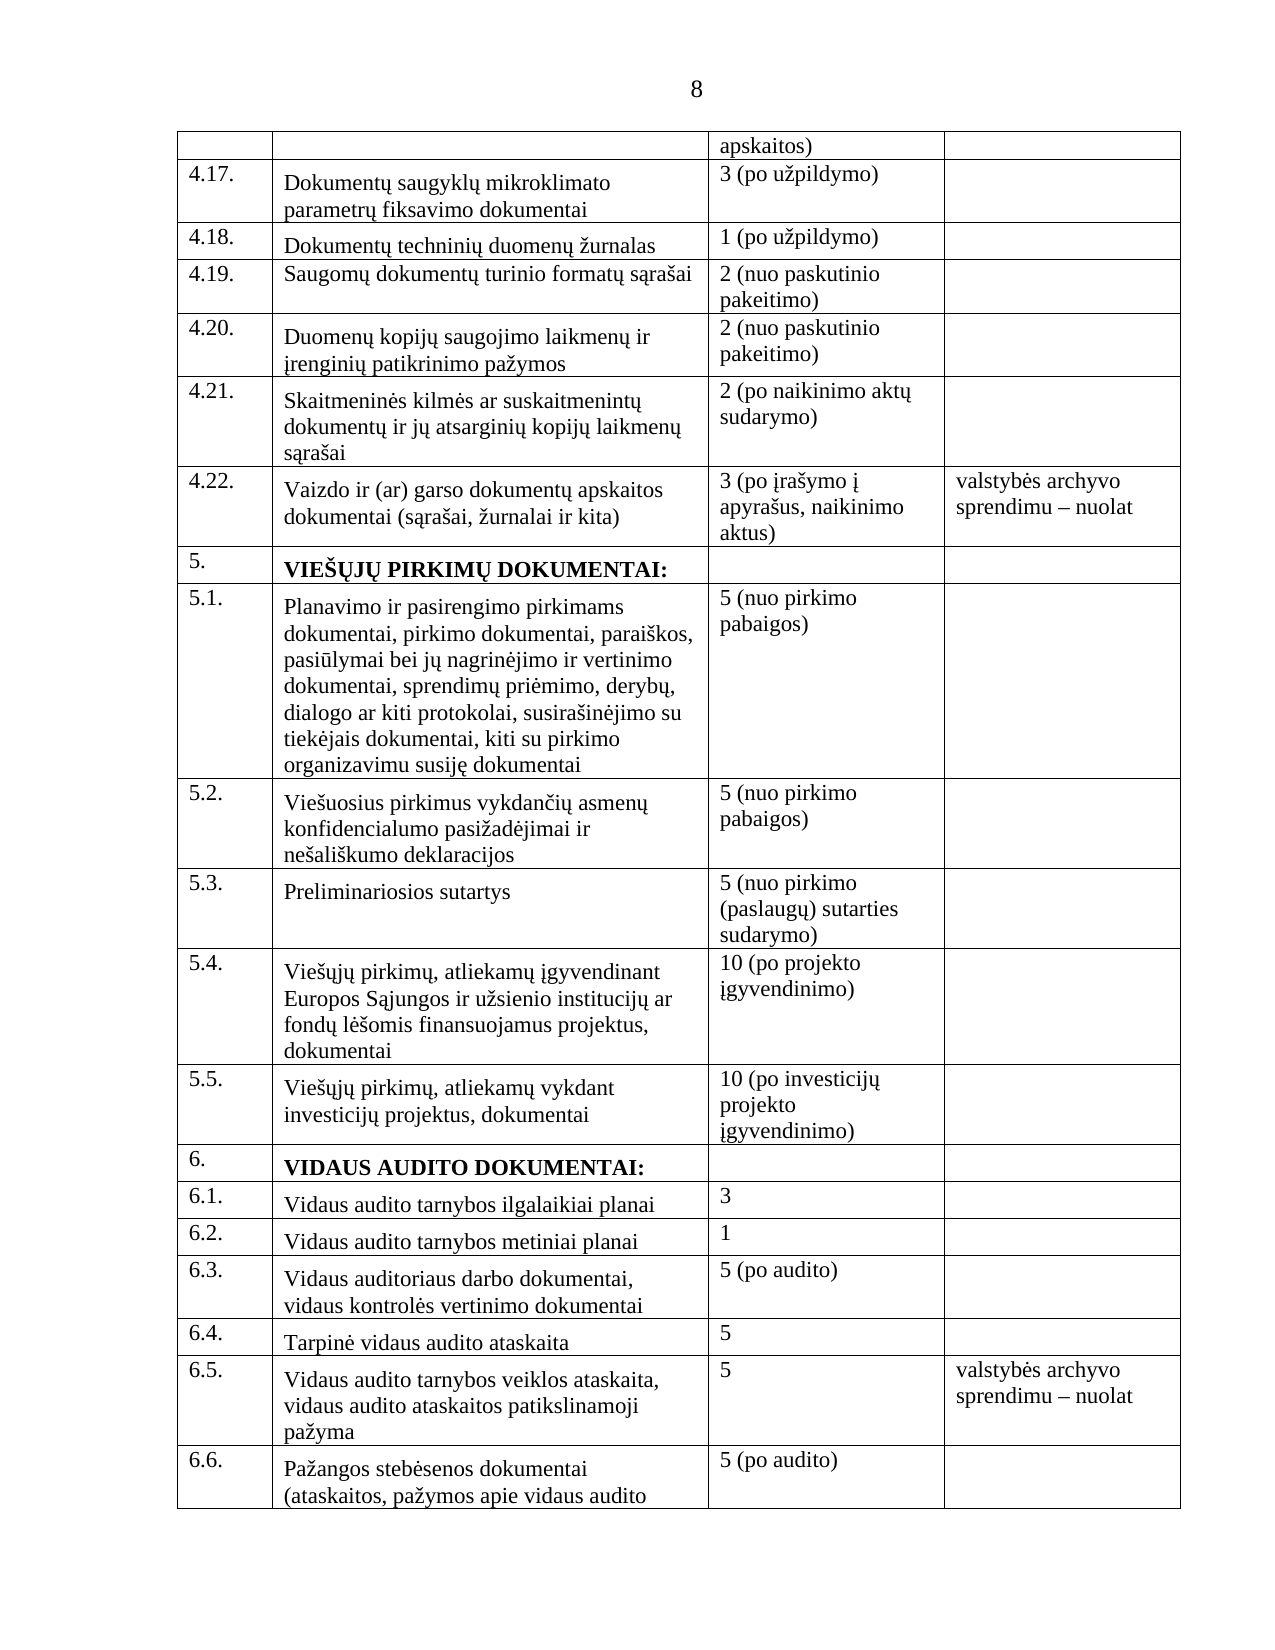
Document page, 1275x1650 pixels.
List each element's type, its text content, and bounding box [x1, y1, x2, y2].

table_cell 1 [709, 1219, 944, 1255]
table_cell 5 (nuo pirkimo pabaigos) [709, 779, 944, 868]
table_cell [273, 132, 708, 159]
table_cell [178, 132, 272, 159]
table_cell [945, 377, 1180, 466]
table_cell Duomenų kopijų saugojimo laikmenų ir įrenginių patikrinimo pažymos [273, 314, 708, 376]
table_cell 6.1. [178, 1182, 272, 1218]
table_cell [945, 314, 1180, 376]
table_cell 6.2. [178, 1219, 272, 1255]
table_cell 4.21. [178, 377, 272, 466]
table_cell 3 (po įrašymo į apyrašus, naikinimo aktus) [709, 467, 944, 546]
table_cell 5.2. [178, 779, 272, 868]
table_cell apskaitos) [709, 132, 944, 159]
table_cell 4.17. [178, 160, 272, 222]
table_cell Dokumentų techninių duomenų žurnalas [273, 223, 708, 259]
table_cell [709, 1145, 944, 1181]
table_cell 10 (po projekto įgyvendinimo) [709, 949, 944, 1064]
table_cell 4.20. [178, 314, 272, 376]
table_cell Saugomų dokumentų turinio formatų sąrašai [273, 260, 708, 313]
table_cell 5 [709, 1319, 944, 1355]
table_cell VIEŠŲJŲ PIRKIMŲ DOKUMENTAI: [273, 547, 708, 583]
table_cell [945, 1182, 1180, 1218]
table_cell 3 [709, 1182, 944, 1218]
table_cell Preliminariosios sutartys [273, 869, 708, 948]
table_cell [945, 1219, 1180, 1255]
table_cell 3 (po užpildymo) [709, 160, 944, 222]
table_cell 6.5. [178, 1356, 272, 1445]
table_cell [945, 1446, 1180, 1508]
table_cell [945, 160, 1180, 222]
table_cell VIDAUS AUDITO DOKUMENTAI: [273, 1145, 708, 1181]
table_cell 5 (po audito) [709, 1446, 944, 1508]
table_cell 2 (nuo paskutinio pakeitimo) [709, 260, 944, 313]
table_cell Viešųjų pirkimų, atliekamų vykdant investicijų projektus, dokumentai [273, 1065, 708, 1144]
table_cell 5.5. [178, 1065, 272, 1144]
table_cell valstybės archyvo sprendimu – nuolat [945, 467, 1180, 546]
table_cell Viešųjų pirkimų, atliekamų įgyvendinant Europos Sąjungos ir užsienio institucijų ar fondų lėšomis finansuojamus projektus, dokumentai [273, 949, 708, 1064]
table_cell 6.6. [178, 1446, 272, 1508]
table_cell [945, 1065, 1180, 1144]
table_cell 5.1. [178, 584, 272, 778]
table_cell 10 (po investicijų projekto įgyvendinimo) [709, 1065, 944, 1144]
table_cell Dokumentų saugyklų mikroklimato parametrų fiksavimo dokumentai [273, 160, 708, 222]
table_cell Vidaus audito tarnybos ilgalaikiai planai [273, 1182, 708, 1218]
table_cell 2 (nuo paskutinio pakeitimo) [709, 314, 944, 376]
table_cell [945, 1145, 1180, 1181]
table_cell [945, 547, 1180, 583]
table_cell 5.4. [178, 949, 272, 1064]
table_cell Vidaus auditoriaus darbo dokumentai, vidaus kontrolės vertinimo dokumentai [273, 1256, 708, 1318]
table_cell Vidaus audito tarnybos veiklos ataskaita, vidaus audito ataskaitos patikslinamoji pažyma [273, 1356, 708, 1445]
table_cell Pažangos stebėsenos dokumentai (ataskaitos, pažymos apie vidaus audito [273, 1446, 708, 1508]
table_cell [945, 132, 1180, 159]
table_cell 5 [709, 1356, 944, 1445]
table_cell [945, 584, 1180, 778]
table_cell Viešuosius pirkimus vykdančių asmenų konfidencialumo pasižadėjimai ir nešališkumo deklaracijos [273, 779, 708, 868]
table_cell [945, 1319, 1180, 1355]
table_cell Planavimo ir pasirengimo pirkimams dokumentai, pirkimo dokumentai, paraiškos, pasiūlymai bei jų nagrinėjimo ir vertinimo dokumentai, sprendimų priėmimo, derybų, dialogo ar kiti protokolai, susirašinėjimo su tiekėjais dokumentai, kiti su pirkimo organizavimu susiję dokumentai [273, 584, 708, 778]
table_cell valstybės archyvo sprendimu – nuolat [945, 1356, 1180, 1445]
table_cell 4.19. [178, 260, 272, 313]
table_cell [709, 547, 944, 583]
table_cell 1 (po užpildymo) [709, 223, 944, 259]
table_cell [945, 260, 1180, 313]
table_cell 5 (nuo pirkimo pabaigos) [709, 584, 944, 778]
table_cell 4.22. [178, 467, 272, 546]
table_cell Vidaus audito tarnybos metiniai planai [273, 1219, 708, 1255]
table_cell Vaizdo ir (ar) garso dokumentų apskaitos dokumentai (sąrašai, žurnalai ir kita) [273, 467, 708, 546]
table_cell [945, 223, 1180, 259]
table_cell 6.3. [178, 1256, 272, 1318]
table_cell 5 (po audito) [709, 1256, 944, 1318]
table_cell Tarpinė vidaus audito ataskaita [273, 1319, 708, 1355]
table_cell 5.3. [178, 869, 272, 948]
table_cell [945, 949, 1180, 1064]
table_cell [945, 1256, 1180, 1318]
table_cell [945, 869, 1180, 948]
table_cell 2 (po naikinimo aktų sudarymo) [709, 377, 944, 466]
table_cell 4.18. [178, 223, 272, 259]
table_cell 5 (nuo pirkimo (paslaugų) sutarties sudarymo) [709, 869, 944, 948]
table_cell 6.4. [178, 1319, 272, 1355]
table_cell 5. [178, 547, 272, 583]
table_cell Skaitmeninės kilmės ar suskaitmenintų dokumentų ir jų atsarginių kopijų laikmenų sąrašai [273, 377, 708, 466]
table_cell [945, 779, 1180, 868]
table_cell 6. [178, 1145, 272, 1181]
